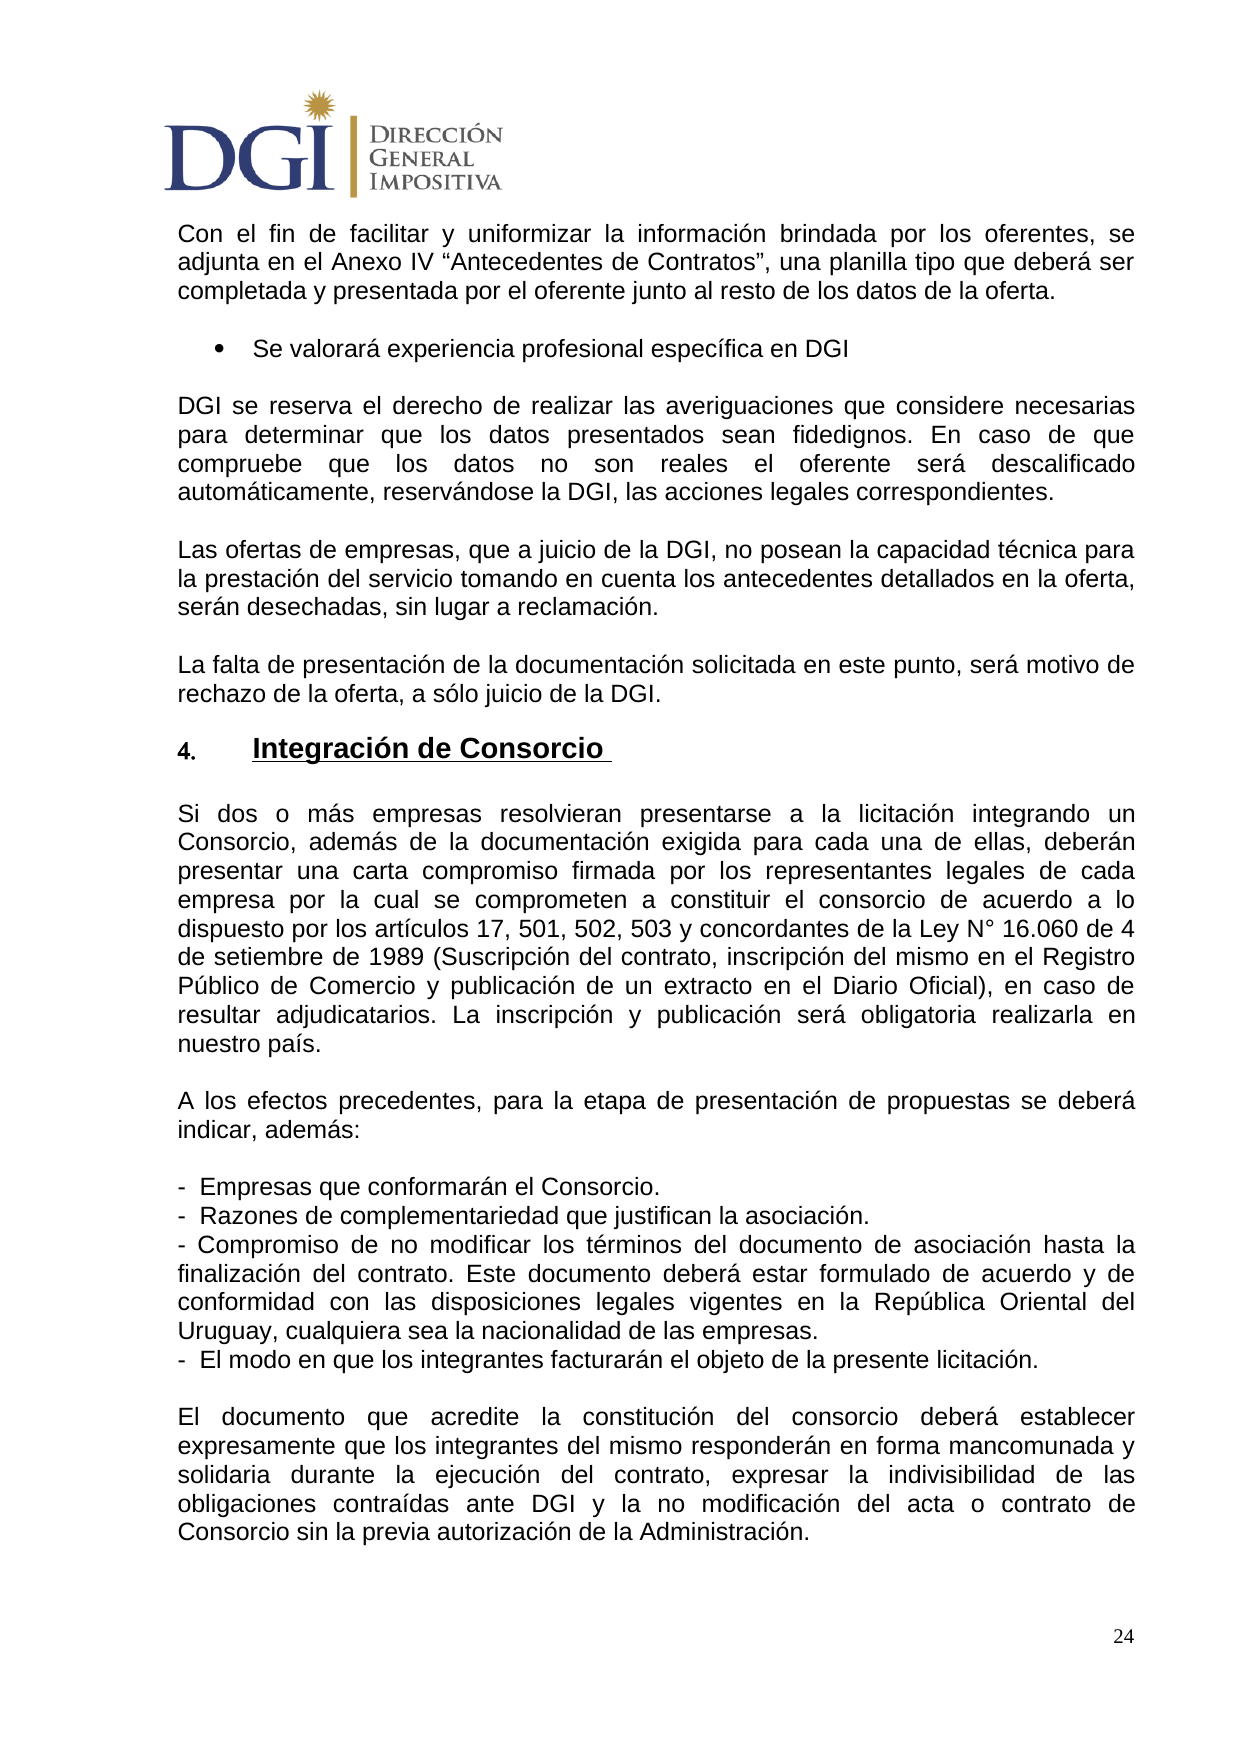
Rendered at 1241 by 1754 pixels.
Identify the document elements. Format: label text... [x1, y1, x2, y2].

text - El modo en que los integrantes facturarán el objeto de la presente licitación. [177, 1345, 1137, 1373]
text DGI se reserva el derecho de realizar las averiguaciones que considere necesarias para determinar que los datos presentados sean fidedignos. En caso de que compruebe que los datos no son reales el oferente será descalificado automáticamente, reservándose la DGI, las acciones legales correspondientes. [177, 391, 1137, 506]
text Con el fin de facilitar y uniformizar la información brindada por los oferentes, se adjunta en el Anexo IV “Antecedentes de Contratos”, una planilla tipo que deberá ser completada y presentada por el oferente junto al resto de los datos de la oferta. [177, 218, 1137, 305]
list Se valorará experiencia profesional específica en DGI [215, 333, 1137, 362]
text - Empresas que conformarán el Consorcio. [177, 1172, 1137, 1201]
text Las ofertas de empresas, que a juicio de la DGI, no posean la capacidad técnica para la prestación del servicio tomando en cuenta los antecedentes detallados en la oferta, serán desechadas, sin lugar a reclamación. [177, 535, 1137, 621]
text - Compromiso de no modificar los términos del documento de asociación hasta la finalización del contrato. Este documento deberá estar formulado de acuerdo y de conformidad con las disposiciones legales vigentes en la República Oriental del Uruguay, cualquiera sea la nacionalidad de las empresas. [177, 1230, 1137, 1345]
picture [134, 79, 524, 207]
list Integración de Consorcio [177, 731, 1137, 765]
text Si dos o más empresas resolvieran presentarse a la licitación integrando un Consorcio, además de la documentación exigida para cada una de ellas, deberán presentar una carta compromiso firmada por los representantes legales de cada empresa por la cual se comprometen a constituir el consorcio de acuerdo a lo dispuesto por los artículos 17, 501, 502, 503 y concordantes de la Ley N° 16.060 de 4 de setiembre de 1989 (Suscripción del contrato, inscripción del mismo en el Registro Público de Comercio y publicación de un extracto en el Diario Oficial), en caso de resultar adjudicatarios. La inscripción y publicación será obligatoria realizarla en nuestro país. [177, 798, 1137, 1057]
text La falta de presentación de la documentación solicitada en este punto, será motivo de rechazo de la oferta, a sólo juicio de la DGI. [177, 650, 1137, 707]
text - Razones de complementariedad que justifican la asociación. [177, 1201, 1137, 1230]
text El documento que acredite la constitución del consorcio deberá establecer expresamente que los integrantes del mismo responderán en forma mancomunada y solidaria durante la ejecución del contrato, expresar la indivisibilidad de las obligaciones contraídas ante DGI y la no modificación del acta o contrato de Consorcio sin la previa autorización de la Administración. [177, 1402, 1137, 1546]
text A los efectos precedentes, para la etapa de presentación de propuestas se deberá indicar, además: [177, 1086, 1137, 1143]
